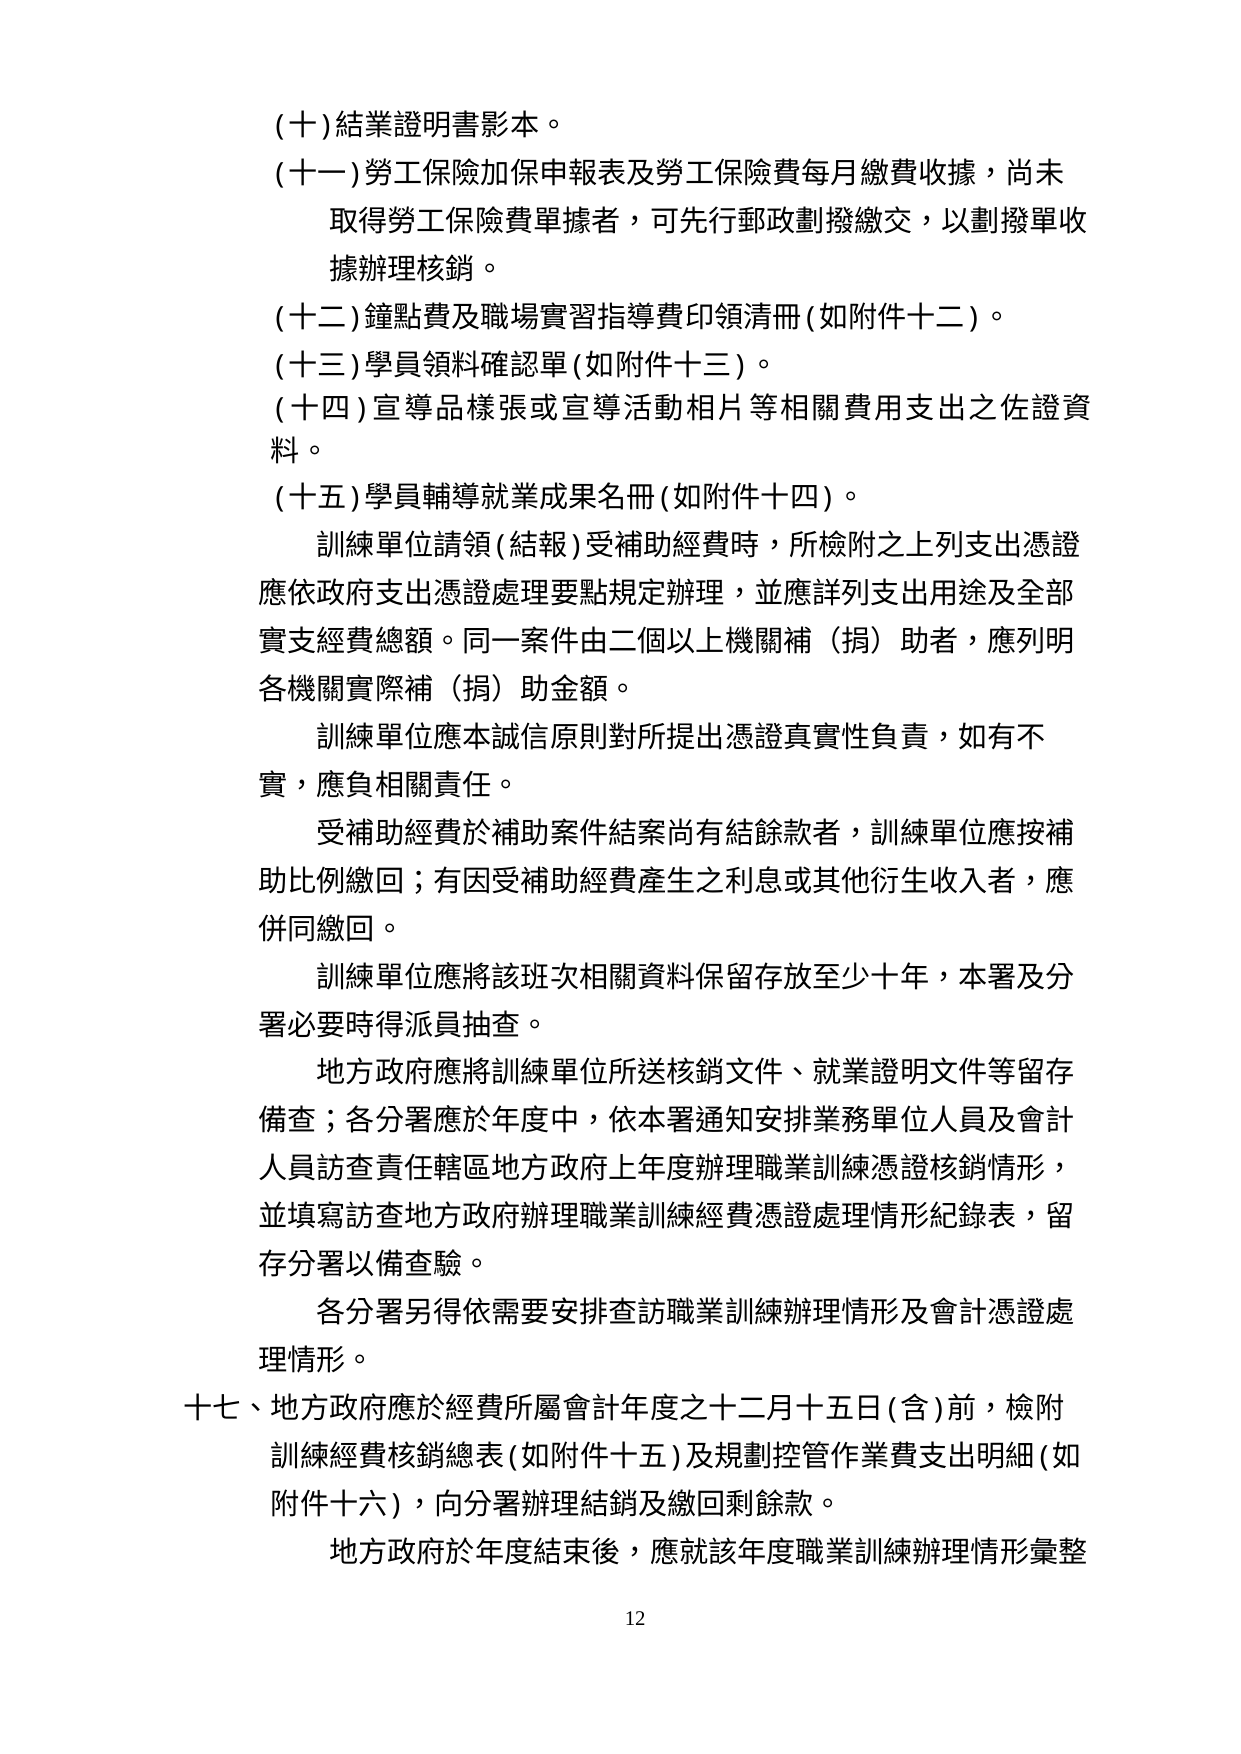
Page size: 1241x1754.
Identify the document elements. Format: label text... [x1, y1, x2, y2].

table_cell 十七、地方政府應於經費所屬會計年度之十二月十五日(含)前，檢附訓練經費核銷總表(如附件十五)及規劃控管作業費支出明細(如附件十六)，向分署辦理結銷及繳回剩餘款。 地方政府於年度結束後，應就該年度職業訓練辦理情形彙整 [180, 1380, 1096, 1572]
table_cell (十)結業證明書影本。 (十一)勞工保險加保申報表及勞工保險費每月繳費收據，尚未取得勞工保險費單據者，可先行郵政劃撥繳交，以劃撥單收據辦理核銷。 (十二)鐘點費及職場實習指導費印領清冊(如附件十二)。 (十三)學員領料確認單(如附件十三)。 (十四)宣導品樣張或宣導活動相片等相關費用支出之佐證資料。 (十五)學員輔導就業成果名冊(如附件十四)。 訓練單位請領(結報)受補助經費時，所檢附之上列支出憑證應依政府支出憑證處理要點規定辦理，並應詳列支出用途及全部實支經費總額。同一案件由二個以上機關補（捐）助者，應列明各機關實際補（捐）助金額。 訓練單位應本誠信原則對所提出憑證真實性負責，如有不實，應負相關責任。 受補助經費於補助案件結案尚有結餘款者，訓練單位應按補助比例繳回；有因受補助經費產生之利息或其他衍生收入者，應併同繳回。 訓練單位應將該班次相關資料保留存放至少十年，本署及分署必要時得派員抽查。 地方政府應將訓練單位所送核銷文件、就業證明文件等留存備查；各分署應於年度中，依本署通知安排業務單位人員及會計人員訪查責任轄區地方政府上年度辦理職業訓練憑證核銷情形，並填寫訪查地方政府辦理職業訓練經費憑證處理情形紀錄表，留存分署以備查驗。 各分署另得依需要安排查訪職業訓練辦理情形及會計憑證處理情形。 [180, 98, 1096, 1380]
